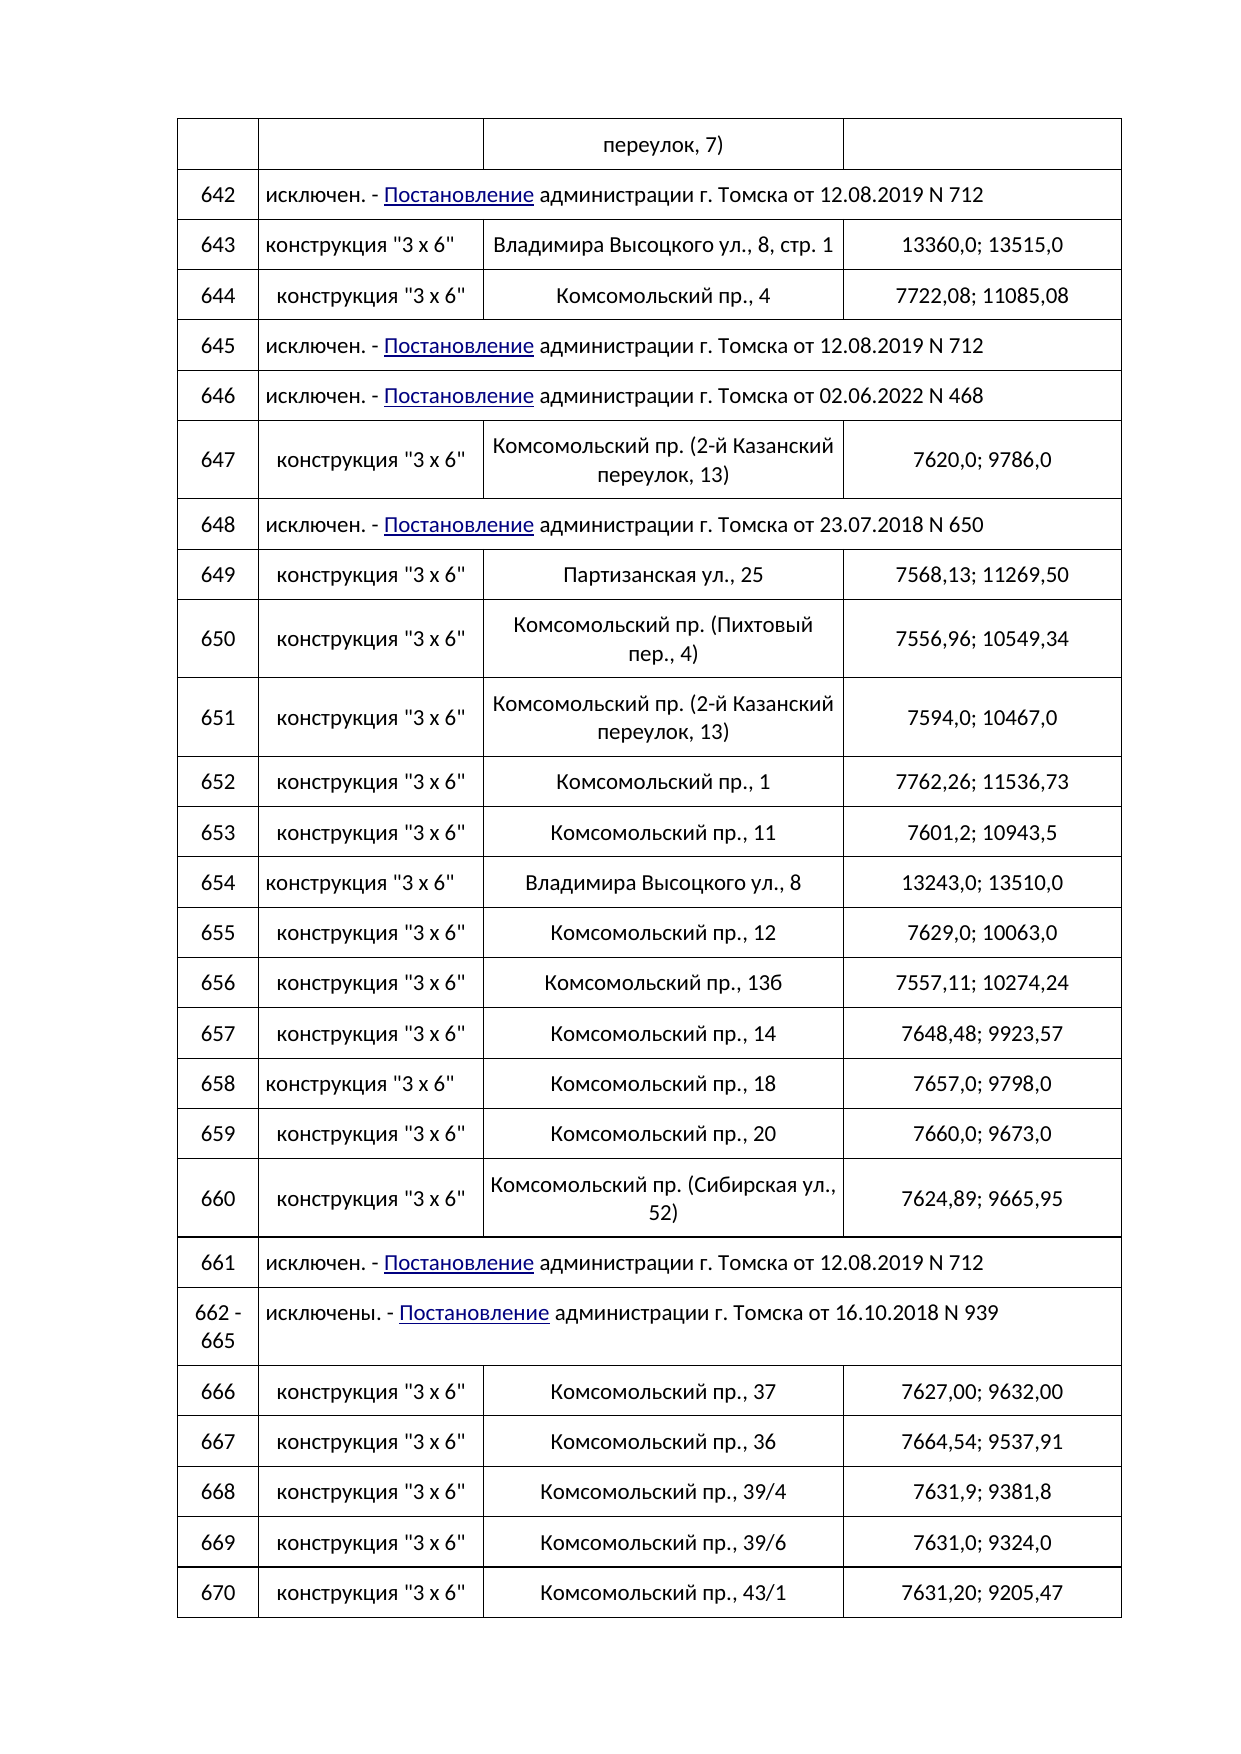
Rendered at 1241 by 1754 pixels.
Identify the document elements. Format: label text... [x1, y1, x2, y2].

table_cell [844, 119, 1121, 168]
table_cell 7624,89; 9665,95 [844, 1159, 1121, 1236]
table_cell конструкция "3 x 6" [259, 270, 483, 319]
table_cell Комсомольский пр., 4 [484, 270, 843, 319]
table_cell конструкция "3 x 6" [259, 1366, 483, 1415]
table_cell конструкция "3 x 6" [259, 807, 483, 856]
table_cell 7631,9; 9381,8 [844, 1467, 1121, 1516]
table_cell конструкция "3 x 6" [259, 958, 483, 1007]
table_cell конструкция "3 x 6" [259, 1416, 483, 1466]
table_cell 7594,0; 10467,0 [844, 678, 1121, 756]
table_cell исключен. - Постановление администрации г. Томска от 02.06.2022 N 468 [259, 371, 1121, 420]
table_cell 7631,0; 9324,0 [844, 1517, 1121, 1566]
table_cell 642 [178, 170, 258, 219]
table_cell 7762,26; 11536,73 [844, 757, 1121, 806]
table_cell Комсомольский пр. (Пихтовый пер., 4) [484, 600, 843, 677]
table_cell 668 [178, 1467, 258, 1516]
table_cell Комсомольский пр., 14 [484, 1008, 843, 1057]
table_cell [178, 119, 258, 168]
table_cell [259, 119, 483, 168]
table_cell Комсомольский пр. (2-й Казанский переулок, 13) [484, 421, 843, 498]
table_cell Комсомольский пр., 12 [484, 908, 843, 957]
table_cell 653 [178, 807, 258, 856]
table_cell 669 [178, 1517, 258, 1566]
table_cell переулок, 7) [484, 119, 843, 168]
table_cell конструкция "3 x 6" [259, 678, 483, 756]
table_cell исключен. - Постановление администрации г. Томска от 23.07.2018 N 650 [259, 499, 1121, 549]
table_cell 658 [178, 1059, 258, 1108]
table_cell конструкция "3 x 6" [259, 1517, 483, 1566]
table_cell Владимира Высоцкого ул., 8, стр. 1 [484, 220, 843, 269]
table_cell 7657,0; 9798,0 [844, 1059, 1121, 1108]
table_cell конструкция "3 x 6" [259, 1568, 483, 1617]
table_cell 13360,0; 13515,0 [844, 220, 1121, 269]
table_cell 7660,0; 9673,0 [844, 1109, 1121, 1158]
table_cell 643 [178, 220, 258, 269]
table_cell 659 [178, 1109, 258, 1158]
table_cell Комсомольский пр., 37 [484, 1366, 843, 1415]
table_cell Партизанская ул., 25 [484, 550, 843, 599]
table_cell Комсомольский пр., 13б [484, 958, 843, 1007]
table_cell 7664,54; 9537,91 [844, 1416, 1121, 1466]
table_cell 644 [178, 270, 258, 319]
table_cell 667 [178, 1416, 258, 1466]
table_cell 655 [178, 908, 258, 957]
table_cell конструкция "3 x 6" [259, 1159, 483, 1236]
table_cell конструкция "3 x 6" [259, 1467, 483, 1516]
table_cell Комсомольский пр., 18 [484, 1059, 843, 1108]
table_cell 7631,20; 9205,47 [844, 1568, 1121, 1617]
table_cell конструкция "3 x 6" [259, 600, 483, 677]
table_cell 666 [178, 1366, 258, 1415]
table_cell Комсомольский пр., 39/6 [484, 1517, 843, 1566]
table_cell 7568,13; 11269,50 [844, 550, 1121, 599]
table_cell Комсомольский пр., 36 [484, 1416, 843, 1466]
table_cell 648 [178, 499, 258, 549]
table_cell 7620,0; 9786,0 [844, 421, 1121, 498]
table_cell 13243,0; 13510,0 [844, 857, 1121, 907]
table_cell 661 [178, 1238, 258, 1287]
table_cell 649 [178, 550, 258, 599]
table_cell исключен. - Постановление администрации г. Томска от 12.08.2019 N 712 [259, 320, 1121, 370]
table_cell конструкция "3 x 6" [259, 757, 483, 806]
table_cell 657 [178, 1008, 258, 1057]
table_cell 670 [178, 1568, 258, 1617]
table_cell 662 - 665 [178, 1288, 258, 1365]
table_cell 7629,0; 10063,0 [844, 908, 1121, 957]
table_cell 7722,08; 11085,08 [844, 270, 1121, 319]
table_cell 7601,2; 10943,5 [844, 807, 1121, 856]
table_cell 660 [178, 1159, 258, 1236]
table_cell Комсомольский пр. (2-й Казанский переулок, 13) [484, 678, 843, 756]
table_cell Комсомольский пр., 20 [484, 1109, 843, 1158]
table_cell конструкция "3 x 6" [259, 1008, 483, 1057]
table_cell 651 [178, 678, 258, 756]
table_cell конструкция "3 x 6" [259, 1059, 483, 1108]
table_cell исключен. - Постановление администрации г. Томска от 12.08.2019 N 712 [259, 1238, 1121, 1287]
table_cell исключен. - Постановление администрации г. Томска от 12.08.2019 N 712 [259, 170, 1121, 219]
table_cell конструкция "3 x 6" [259, 1109, 483, 1158]
table_cell конструкция "3 x 6" [259, 857, 483, 907]
table_cell конструкция "3 x 6" [259, 908, 483, 957]
table_cell 645 [178, 320, 258, 370]
table_cell 656 [178, 958, 258, 1007]
table_cell 7648,48; 9923,57 [844, 1008, 1121, 1057]
table_cell 7627,00; 9632,00 [844, 1366, 1121, 1415]
table_cell Комсомольский пр., 11 [484, 807, 843, 856]
table_cell 7557,11; 10274,24 [844, 958, 1121, 1007]
table_cell 654 [178, 857, 258, 907]
table_cell исключены. - Постановление администрации г. Томска от 16.10.2018 N 939 [259, 1288, 1121, 1365]
table_cell конструкция "3 x 6" [259, 421, 483, 498]
table_cell Комсомольский пр., 39/4 [484, 1467, 843, 1516]
table_cell Комсомольский пр., 43/1 [484, 1568, 843, 1617]
table_cell 652 [178, 757, 258, 806]
table_cell 646 [178, 371, 258, 420]
table_cell Владимира Высоцкого ул., 8 [484, 857, 843, 907]
table_cell конструкция "3 x 6" [259, 550, 483, 599]
table_cell конструкция "3 x 6" [259, 220, 483, 269]
table_cell 647 [178, 421, 258, 498]
table_cell 7556,96; 10549,34 [844, 600, 1121, 677]
table_cell Комсомольский пр., 1 [484, 757, 843, 806]
table_cell 650 [178, 600, 258, 677]
table_cell Комсомольский пр. (Сибирская ул., 52) [484, 1159, 843, 1236]
